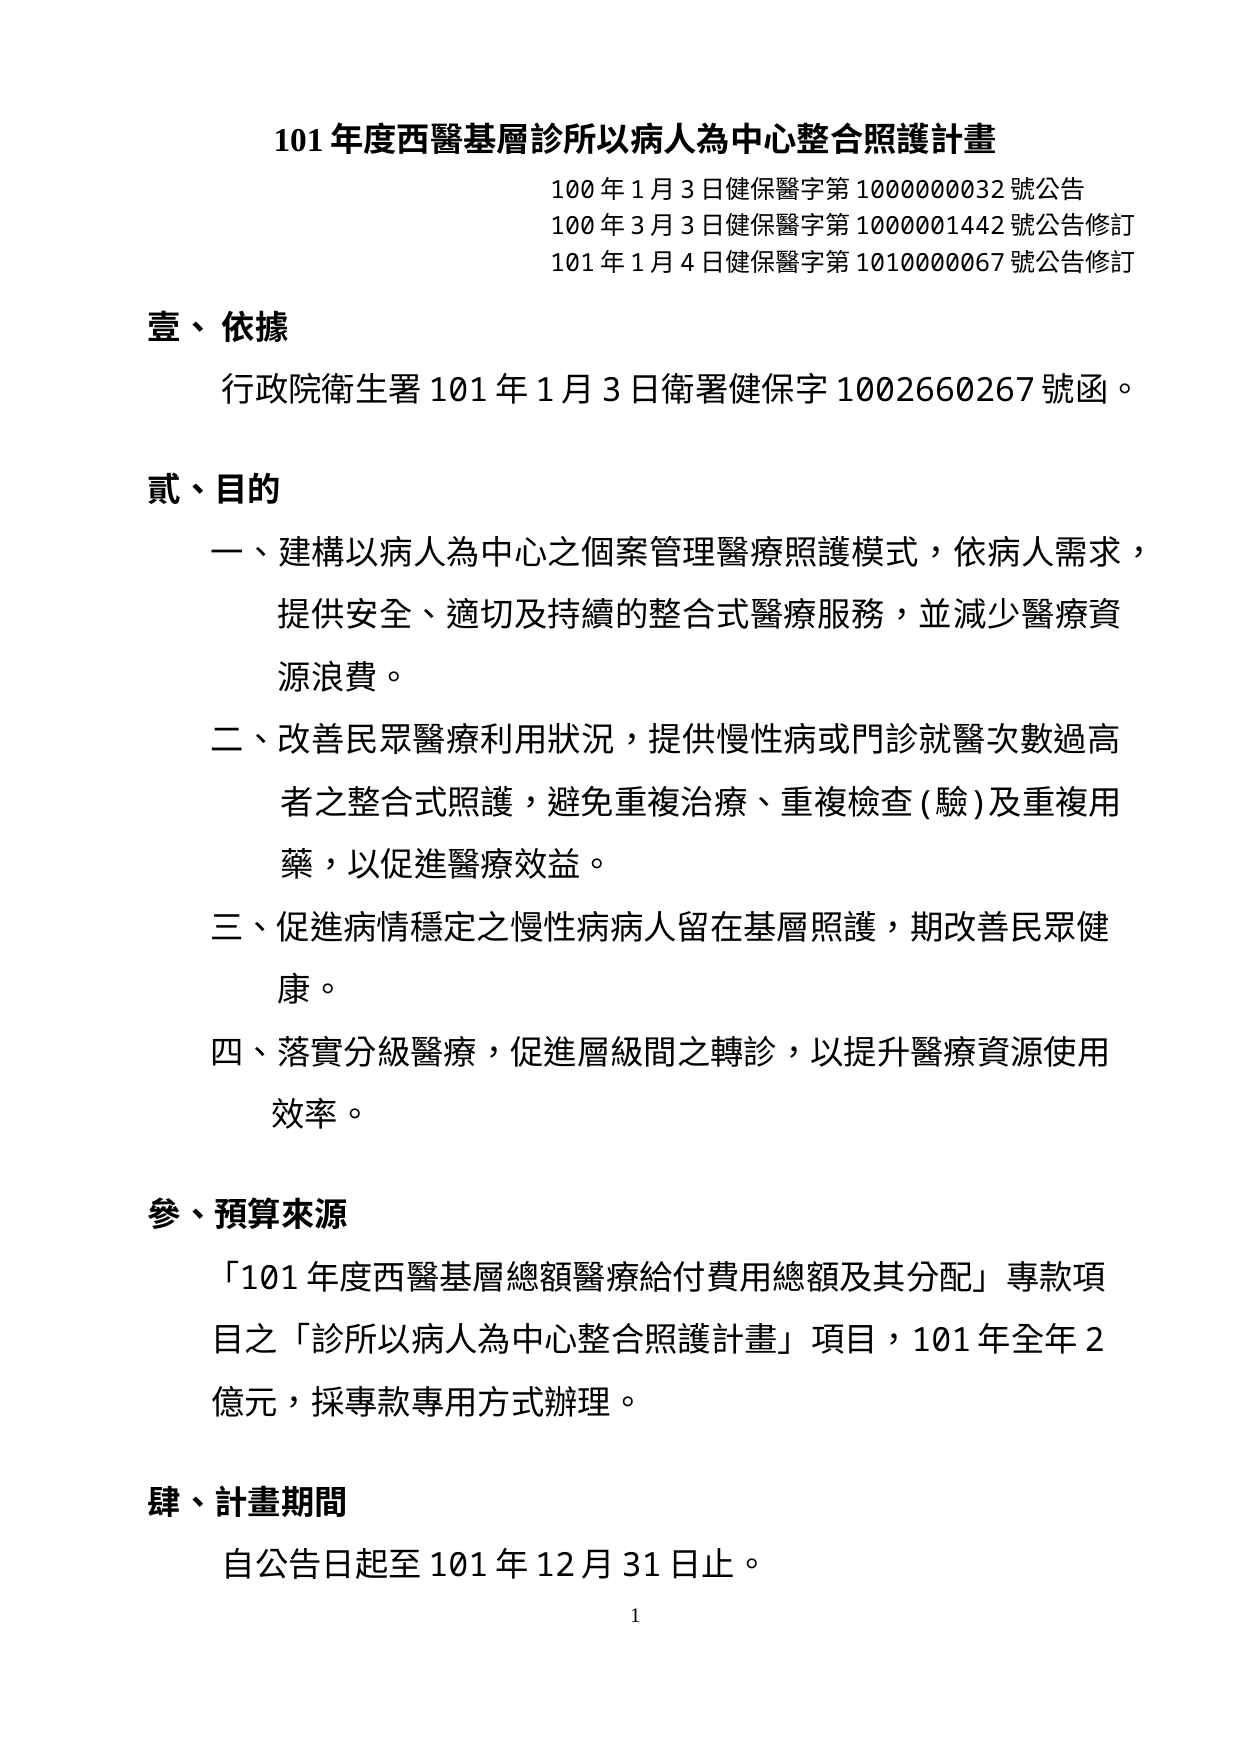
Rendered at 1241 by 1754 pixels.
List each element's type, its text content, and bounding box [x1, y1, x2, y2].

text 行政院衛生署101年1月3日衛署健保字1002660267號函。 [207, 346, 1122, 408]
text 二、改善民眾醫療利用狀況，提供慢性病或門診就醫次數過高者之整合式照護，避免重複治療、重複檢查(驗)及重複用藥，以促進醫療效益。 [210, 696, 1122, 883]
text 100年3月3日健保醫字第1000001442號公告修訂 [535, 206, 1186, 242]
text 100年1月3日健保醫字第1000000032號公告 [535, 169, 1186, 206]
text 101年度西醫基層診所以病人為中心整合照護計畫 [148, 96, 1122, 158]
text 四、落實分級醫療，促進層級間之轉診，以提升醫療資源使用效率。 [210, 1008, 1122, 1133]
text 肆、計畫期間 [148, 1458, 1122, 1521]
list 依據 [148, 283, 1122, 346]
text 貳、目的 [148, 446, 1122, 508]
text 101年1月4日健保醫字第1010000067號公告修訂 [535, 242, 1186, 278]
text 參、預算來源 [148, 1171, 1122, 1233]
text 自公告日起至101年12月31日止。 [148, 1521, 1122, 1583]
text 一、建構以病人為中心之個案管理醫療照護模式，依病人需求，提供安全、適切及持續的整合式醫療服務，並減少醫療資源浪費。 [210, 508, 1122, 696]
text 「101年度西醫基層總額醫療給付費用總額及其分配」專款項目之「診所以病人為中心整合照護計畫」項目，101年全年2億元，採專款專用方式辦理。 [206, 1233, 1122, 1421]
text 三、促進病情穩定之慢性病病人留在基層照護，期改善民眾健康。 [210, 883, 1122, 1008]
